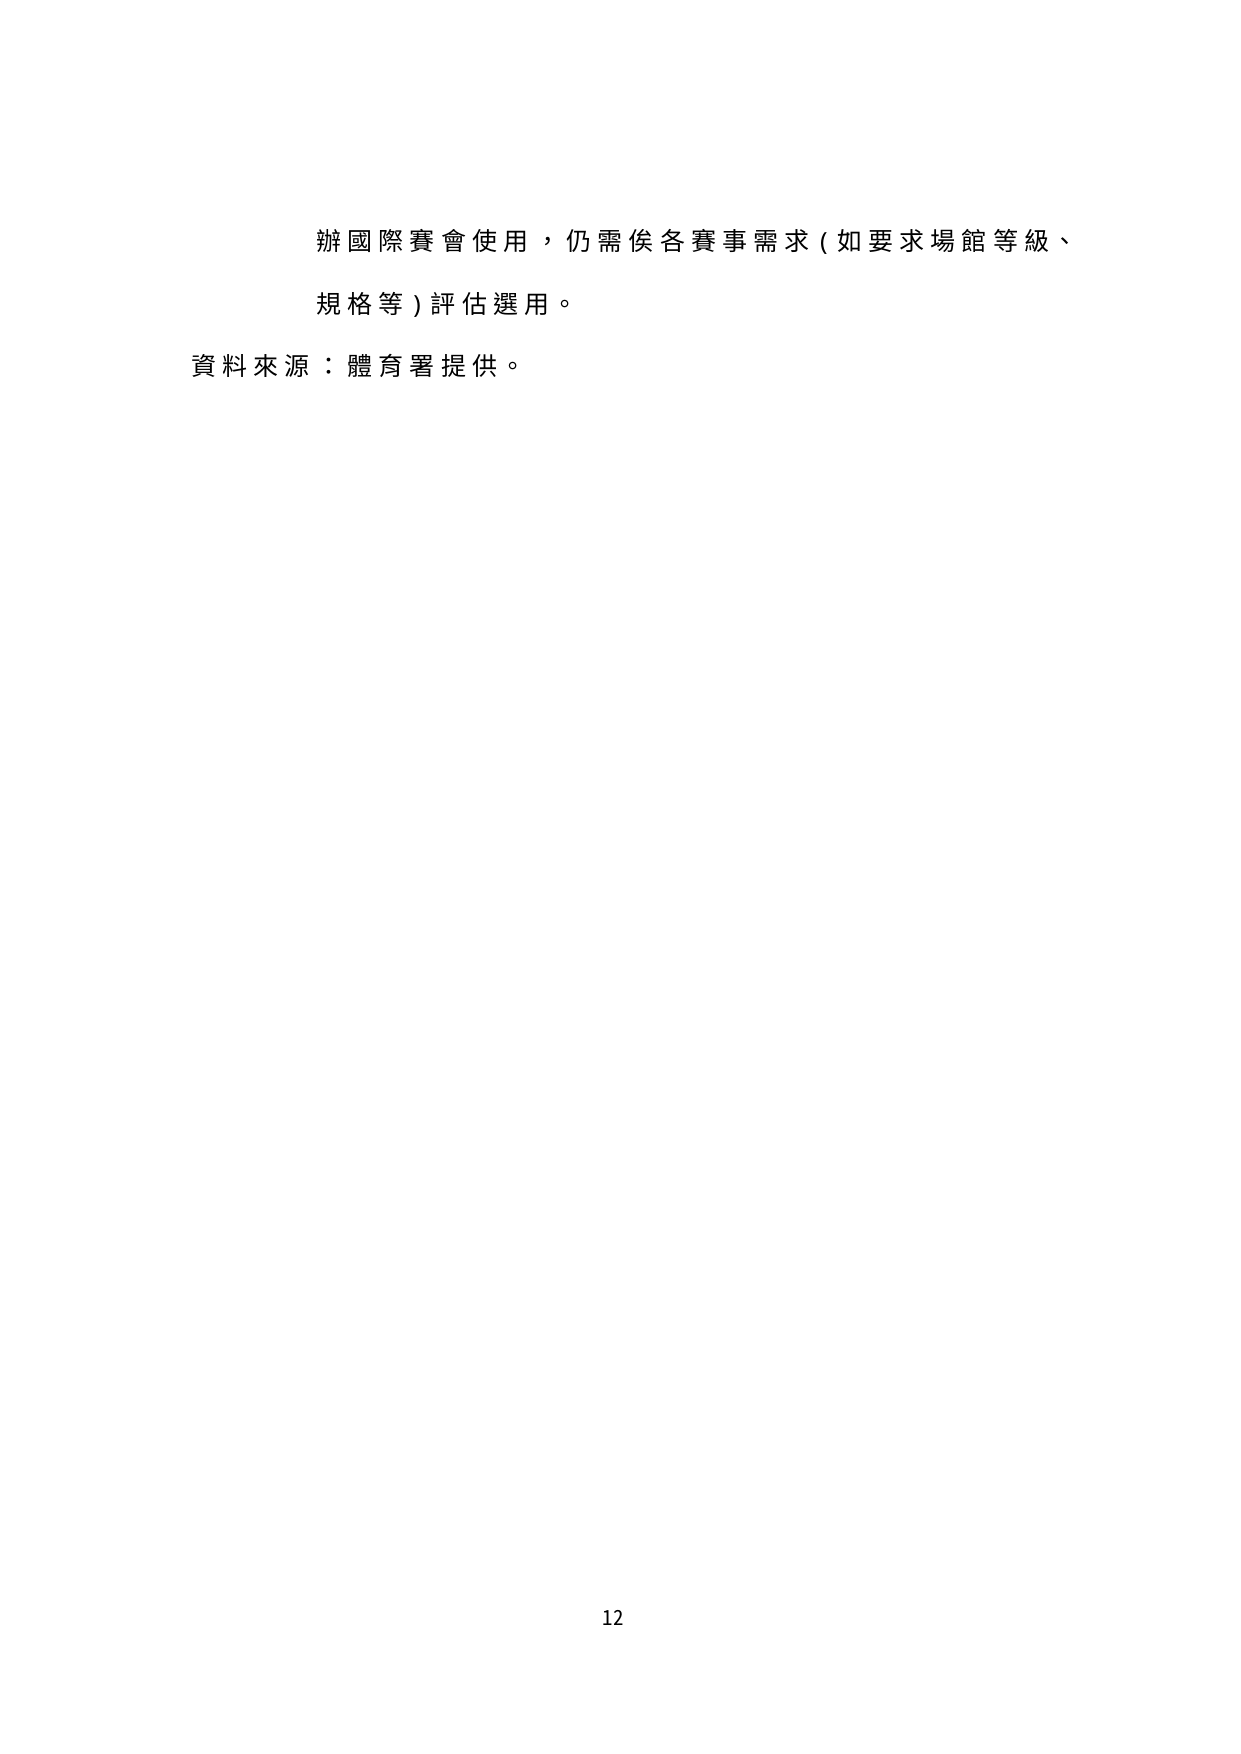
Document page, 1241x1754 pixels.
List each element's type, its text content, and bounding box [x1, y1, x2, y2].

text 資料來源：體育署提供。 [185, 323, 1063, 386]
text 說 明：據體育署表示，表內填報資料係依據「108年運動設施供給及民眾使用需求調查工作計畫」，主要係以符合A級(觀賞競技型)運動場館設施為主，是否符合可舉辦國際賽會使用，仍需俟各賽事需求(如要求場館等級、規格等)評估選用。 [185, 198, 1063, 323]
